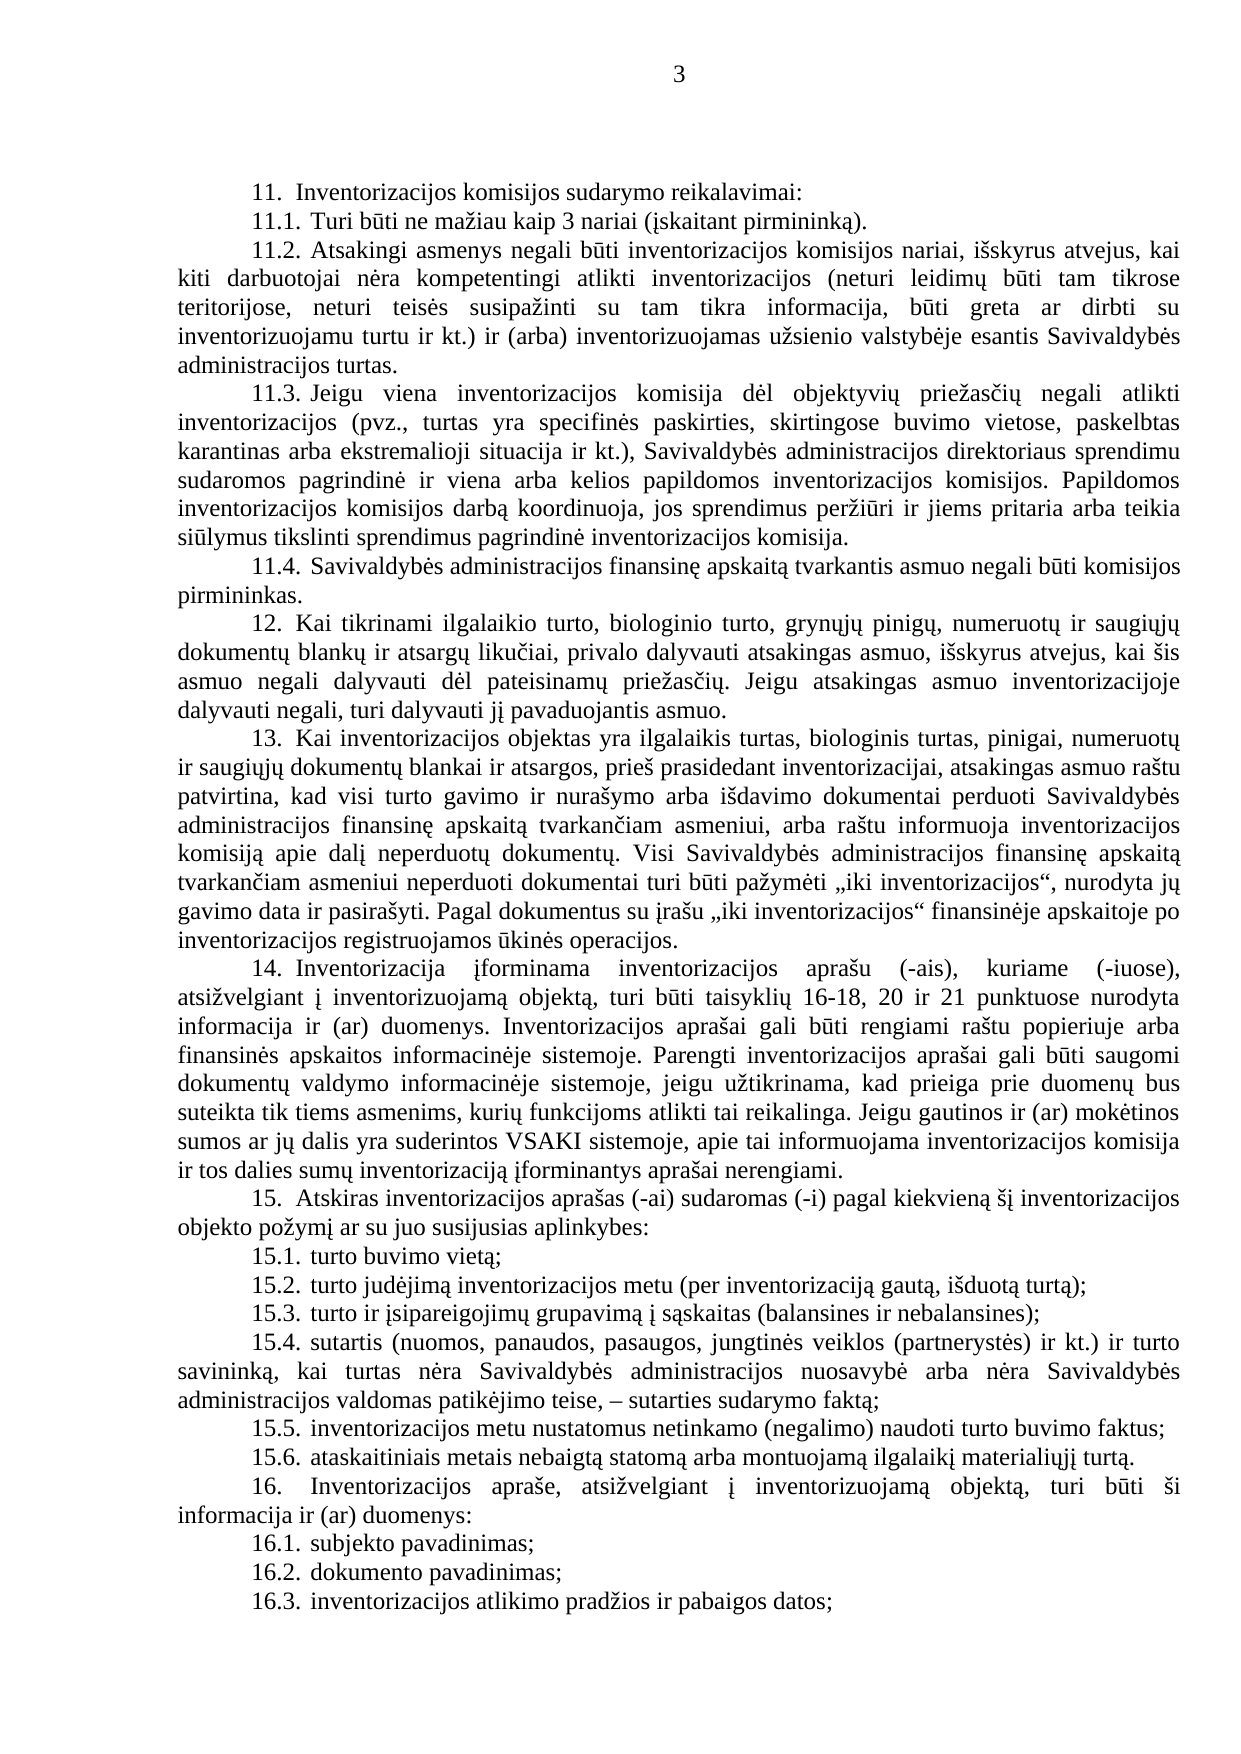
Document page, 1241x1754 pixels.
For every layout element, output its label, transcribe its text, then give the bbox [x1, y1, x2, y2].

text 16.2. dokumento pavadinimas; [177, 1557, 1181, 1586]
text 11. Inventorizacijos komisijos sudarymo reikalavimai: [177, 177, 1181, 206]
text 16.3. inventorizacijos atlikimo pradžios ir pabaigos datos; [177, 1586, 1181, 1615]
text 15.2. turto judėjimą inventorizacijos metu (per inventorizaciją gautą, išduotą turtą); [177, 1270, 1181, 1298]
text 15.3. turto ir įsipareigojimų grupavimą į sąskaitas (balansines ir nebalansines); [177, 1298, 1181, 1327]
text 15.4. sutartis (nuomos, panaudos, pasaugos, jungtinės veiklos (partnerystės) ir kt.) ir turto savininką, kai turtas nėra Savivaldybės administracijos nuosavybė arba nėra Savivaldybės administracijos valdomas patikėjimo teise, – sutarties sudarymo faktą; [177, 1327, 1181, 1413]
text 11.3. Jeigu viena inventorizacijos komisija dėl objektyvių priežasčių negali atlikti inventorizacijos (pvz., turtas yra specifinės paskirties, skirtingose buvimo vietose, paskelbtas karantinas arba ekstremalioji situacija ir kt.), Savivaldybės administracijos direktoriaus sprendimu sudaromos pagrindinė ir viena arba kelios papildomos inventorizacijos komisijos. Papildomos inventorizacijos komisijos darbą koordinuoja, jos sprendimus peržiūri ir jiems pritaria arba teikia siūlymus tikslinti sprendimus pagrindinė inventorizacijos komisija. [177, 378, 1181, 551]
text 11.2. Atsakingi asmenys negali būti inventorizacijos komisijos nariai, išskyrus atvejus, kai kiti darbuotojai nėra kompetentingi atlikti inventorizacijos (neturi leidimų būti tam tikrose teritorijose, neturi teisės susipažinti su tam tikra informacija, būti greta ar dirbti su inventorizuojamu turtu ir kt.) ir (arba) inventorizuojamas užsienio valstybėje esantis Savivaldybės administracijos turtas. [177, 235, 1181, 378]
text 16.1. subjekto pavadinimas; [177, 1528, 1181, 1557]
text 15. Atskiras inventorizacijos aprašas (-ai) sudaromas (-i) pagal kiekvieną šį inventorizacijos objekto požymį ar su juo susijusias aplinkybes: [177, 1183, 1181, 1241]
text 15.6. ataskaitiniais metais nebaigtą statomą arba montuojamą ilgalaikį materialiųjį turtą. [177, 1442, 1181, 1471]
text 15.5. inventorizacijos metu nustatomus netinkamo (negalimo) naudoti turto buvimo faktus; [177, 1413, 1181, 1442]
text 14. Inventorizacija įforminama inventorizacijos aprašu (-ais), kuriame (-iuose), atsižvelgiant į inventorizuojamą objektą, turi būti taisyklių 16-18, 20 ir 21 punktuose nurodyta informacija ir (ar) duomenys. Inventorizacijos aprašai gali būti rengiami raštu popieriuje arba finansinės apskaitos informacinėje sistemoje. Parengti inventorizacijos aprašai gali būti saugomi dokumentų valdymo informacinėje sistemoje, jeigu užtikrinama, kad prieiga prie duomenų bus suteikta tik tiems asmenims, kurių funkcijoms atlikti tai reikalinga. Jeigu gautinos ir (ar) mokėtinos sumos ar jų dalis yra suderintos VSAKI sistemoje, apie tai informuojama inventorizacijos komisija ir tos dalies sumų inventorizaciją įforminantys aprašai nerengiami. [177, 953, 1181, 1183]
text 11.1. Turi būti ne mažiau kaip 3 nariai (įskaitant pirmininką). [177, 206, 1181, 235]
text 13. Kai inventorizacijos objektas yra ilgalaikis turtas, biologinis turtas, pinigai, numeruotų ir saugiųjų dokumentų blankai ir atsargos, prieš prasidedant inventorizacijai, atsakingas asmuo raštu patvirtina, kad visi turto gavimo ir nurašymo arba išdavimo dokumentai perduoti Savivaldybės administracijos finansinę apskaitą tvarkančiam asmeniui, arba raštu informuoja inventorizacijos komisiją apie dalį neperduotų dokumentų. Visi Savivaldybės administracijos finansinę apskaitą tvarkančiam asmeniui neperduoti dokumentai turi būti pažymėti „iki inventorizacijos“, nurodyta jų gavimo data ir pasirašyti. Pagal dokumentus su įrašu „iki inventorizacijos“ finansinėje apskaitoje po inventorizacijos registruojamos ūkinės operacijos. [177, 723, 1181, 953]
text 15.1. turto buvimo vietą; [177, 1241, 1181, 1270]
text 11.4. Savivaldybės administracijos finansinę apskaitą tvarkantis asmuo negali būti komisijos pirmininkas. [177, 551, 1181, 608]
text 16. Inventorizacijos apraše, atsižvelgiant į inventorizuojamą objektą, turi būti ši informacija ir (ar) duomenys: [177, 1471, 1181, 1528]
text 12. Kai tikrinami ilgalaikio turto, biologinio turto, grynųjų pinigų, numeruotų ir saugiųjų dokumentų blankų ir atsargų likučiai, privalo dalyvauti atsakingas asmuo, išskyrus atvejus, kai šis asmuo negali dalyvauti dėl pateisinamų priežasčių. Jeigu atsakingas asmuo inventorizacijoje dalyvauti negali, turi dalyvauti jį pavaduojantis asmuo. [177, 608, 1181, 723]
